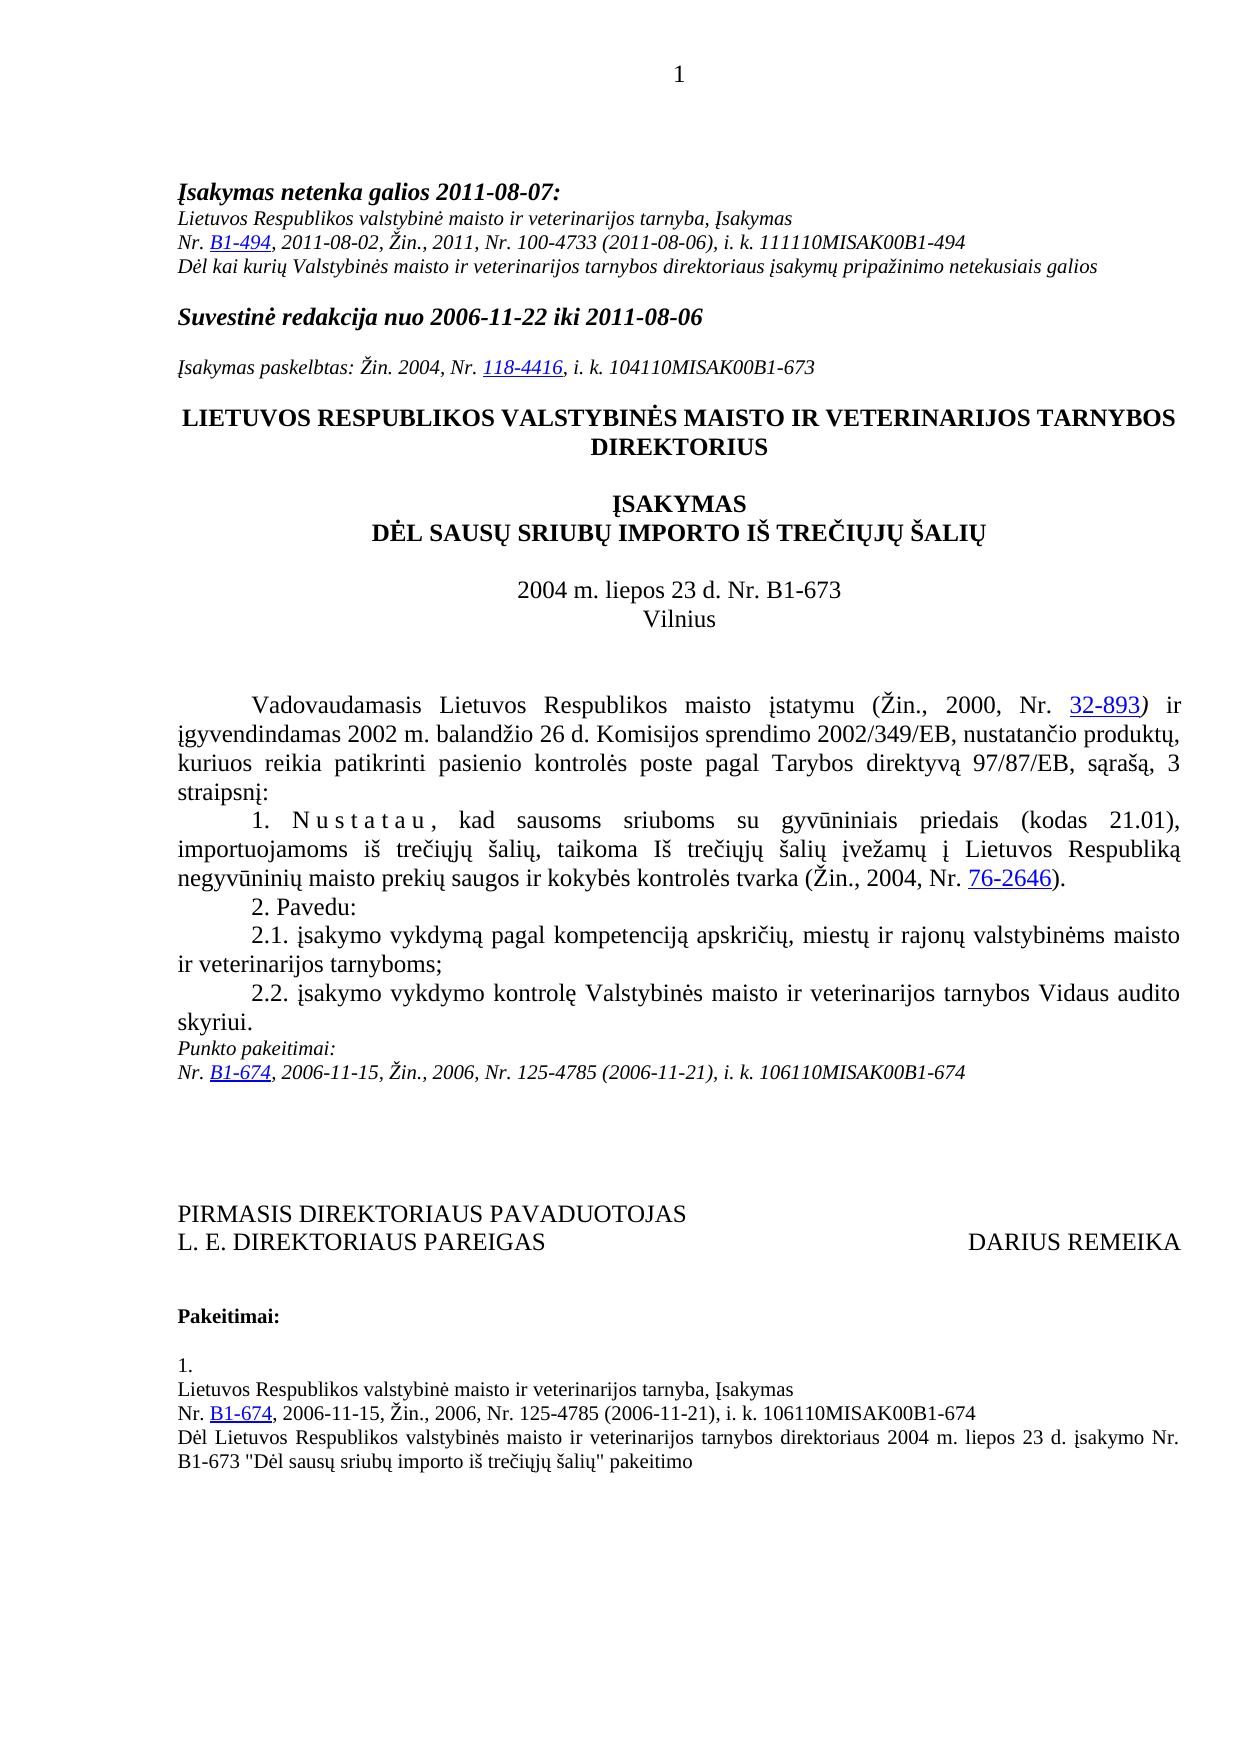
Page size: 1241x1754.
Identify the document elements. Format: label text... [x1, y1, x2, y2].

text 1. [177, 1352, 1181, 1377]
text 2.1. įsakymo vykdymą pagal kompetenciją apskričių, miestų ir rajonų valstybinėms maisto ir veterinarijos tarnyboms; [177, 921, 1181, 978]
text Vadovaudamasis Lietuvos Respublikos maisto įstatymu (Žin., 2000, Nr. 32-893) ir įgyvendindamas 2002 m. balandžio 26 d. Komisijos sprendimo 2002/349/EB, nustatančio produktų, kuriuos reikia patikrinti pasienio kontrolės poste pagal Tarybos direktyvą 97/87/EB, sąrašą, 3 straipsnį: [177, 691, 1181, 806]
text Nr. B1-494, 2011-08-02, Žin., 2011, Nr. 100-4733 (2011-08-06), i. k. 111110MISAK00B1-494 [177, 230, 1181, 254]
text Punkto pakeitimai: [177, 1036, 1181, 1060]
text 2.2. įsakymo vykdymo kontrolę Valstybinės maisto ir veterinarijos tarnybos Vidaus audito skyriui. [177, 978, 1181, 1036]
text LIETUVOS RESPUBLIKOS VALSTYBINĖS MAISTO IR VETERINARIJOS TARNYBOS DIREKTORIUS [177, 403, 1181, 461]
text Nr. B1-674, 2006-11-15, Žin., 2006, Nr. 125-4785 (2006-11-21), i. k. 106110MISAK00B1-674 [177, 1060, 1181, 1084]
text Dėl kai kurių Valstybinės maisto ir veterinarijos tarnybos direktoriaus įsakymų pripažinimo netekusiais galios [177, 254, 1181, 278]
text Įsakymas netenka galios 2011-08-07: [177, 177, 1181, 206]
text 2004 m. liepos 23 d. Nr. B1-673 [177, 576, 1181, 604]
text Dėl Lietuvos Respublikos valstybinės maisto ir veterinarijos tarnybos direktoriaus 2004 m. liepos 23 d. įsakymo Nr. B1-673 "Dėl sausų sriubų importo iš trečiųjų šalių" pakeitimo [177, 1425, 1181, 1473]
text Nr. B1-674, 2006-11-15, Žin., 2006, Nr. 125-4785 (2006-11-21), i. k. 106110MISAK00B1-674 [177, 1401, 1181, 1425]
text 2. Pavedu: [177, 892, 1181, 921]
text DĖL SAUSŲ SRIUBŲ IMPORTO IŠ TREČIŲJŲ ŠALIŲ [177, 518, 1181, 547]
text Suvestinė redakcija nuo 2006-11-22 iki 2011-08-06 [177, 302, 1181, 331]
text Pirmasis direktoriaus pavaduotojas [177, 1199, 1181, 1227]
text 1. Nustatau, kad sausoms sriuboms su gyvūniniais priedais (kodas 21.01), importuojamoms iš trečiųjų šalių, taikoma Iš trečiųjų šalių įvežamų į Lietuvos Respubliką negyvūninių maisto prekių saugos ir kokybės kontrolės tvarka (Žin., 2004, Nr. 76-2646). [177, 806, 1181, 892]
text ĮSAKYMAS [177, 489, 1181, 518]
text Pakeitimai: [177, 1304, 1181, 1328]
text l. e. direktoriaus pareigas Darius Remeika [177, 1227, 1181, 1256]
text Lietuvos Respublikos valstybinė maisto ir veterinarijos tarnyba, Įsakymas [177, 206, 1181, 230]
text Lietuvos Respublikos valstybinė maisto ir veterinarijos tarnyba, Įsakymas [177, 1377, 1181, 1401]
text Įsakymas paskelbtas: Žin. 2004, Nr. 118-4416, i. k. 104110MISAK00B1-673 [177, 355, 1181, 379]
text Vilnius [177, 604, 1181, 633]
